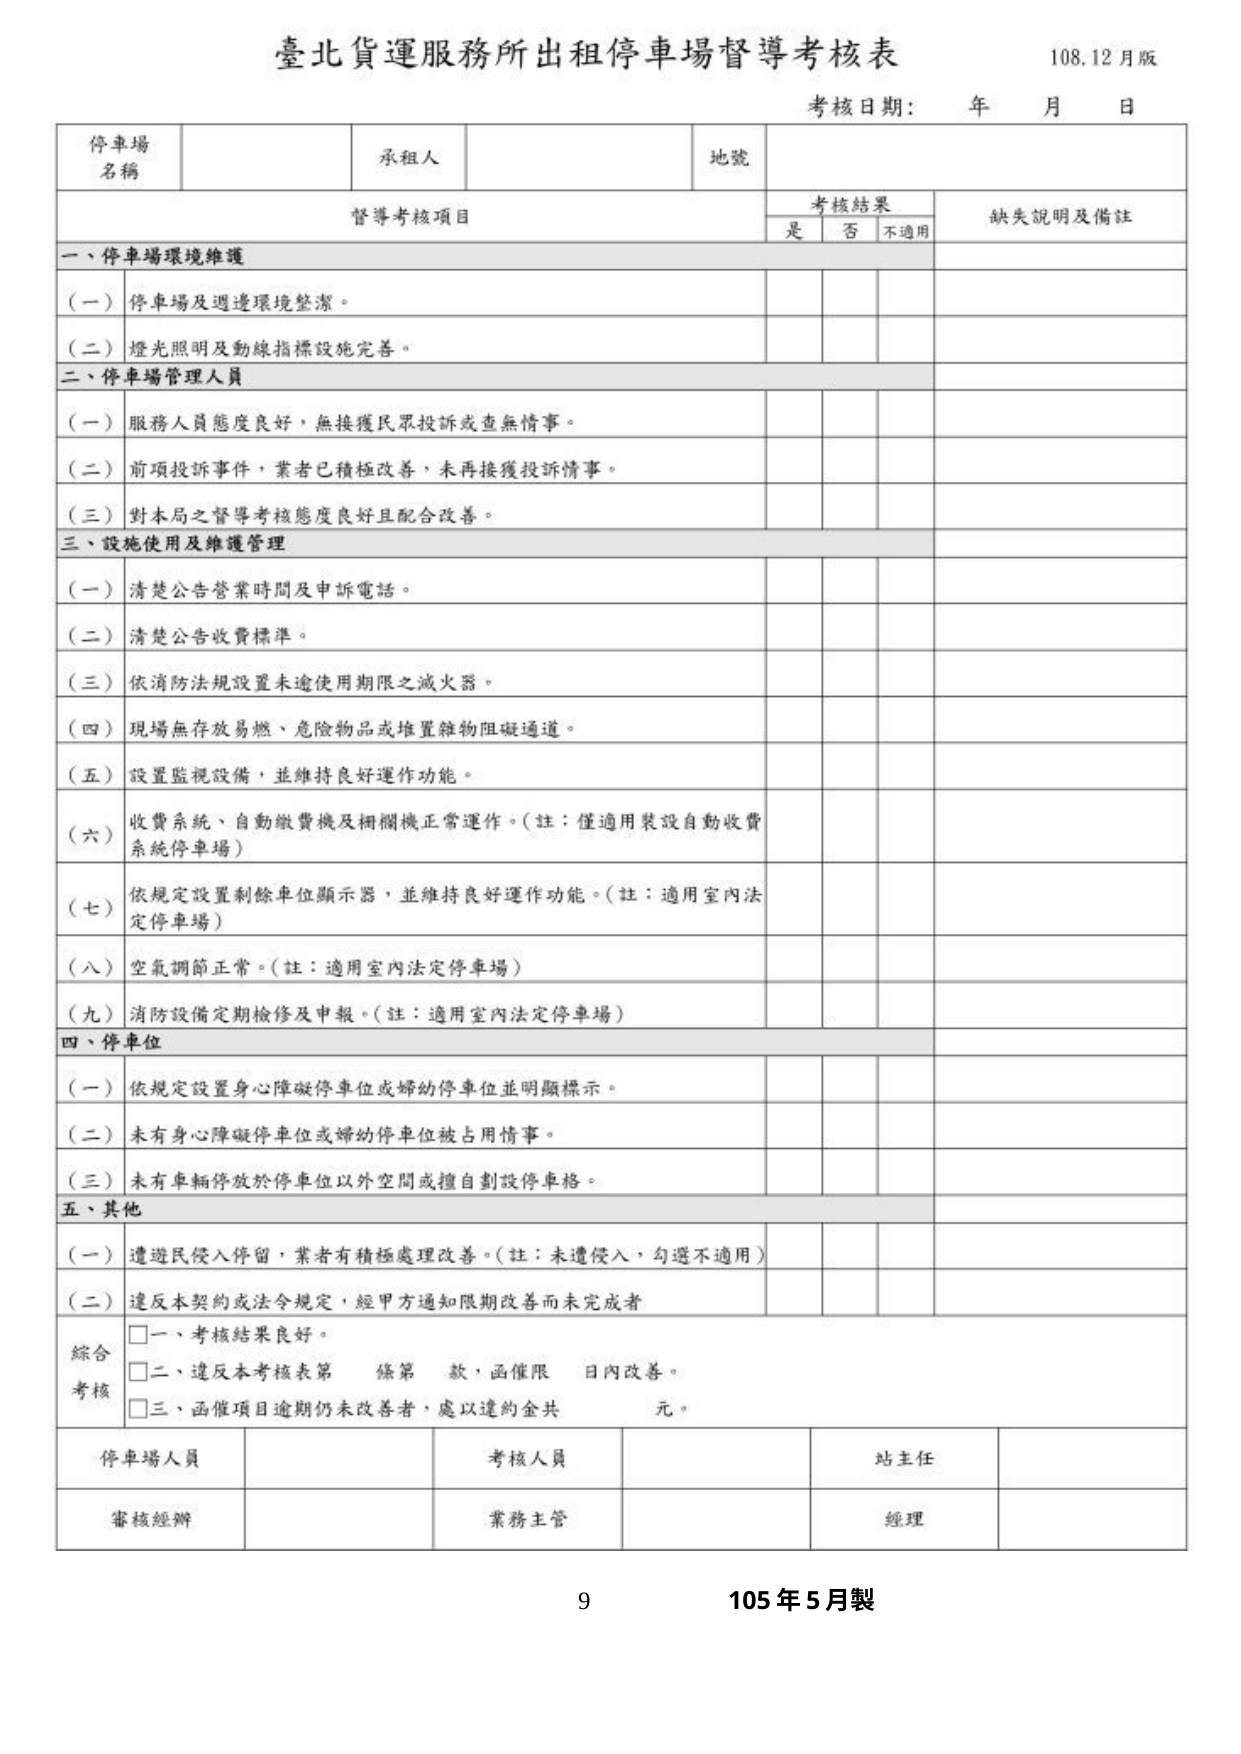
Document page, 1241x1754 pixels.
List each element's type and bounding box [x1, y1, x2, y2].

picture [9, 6, 1235, 1551]
